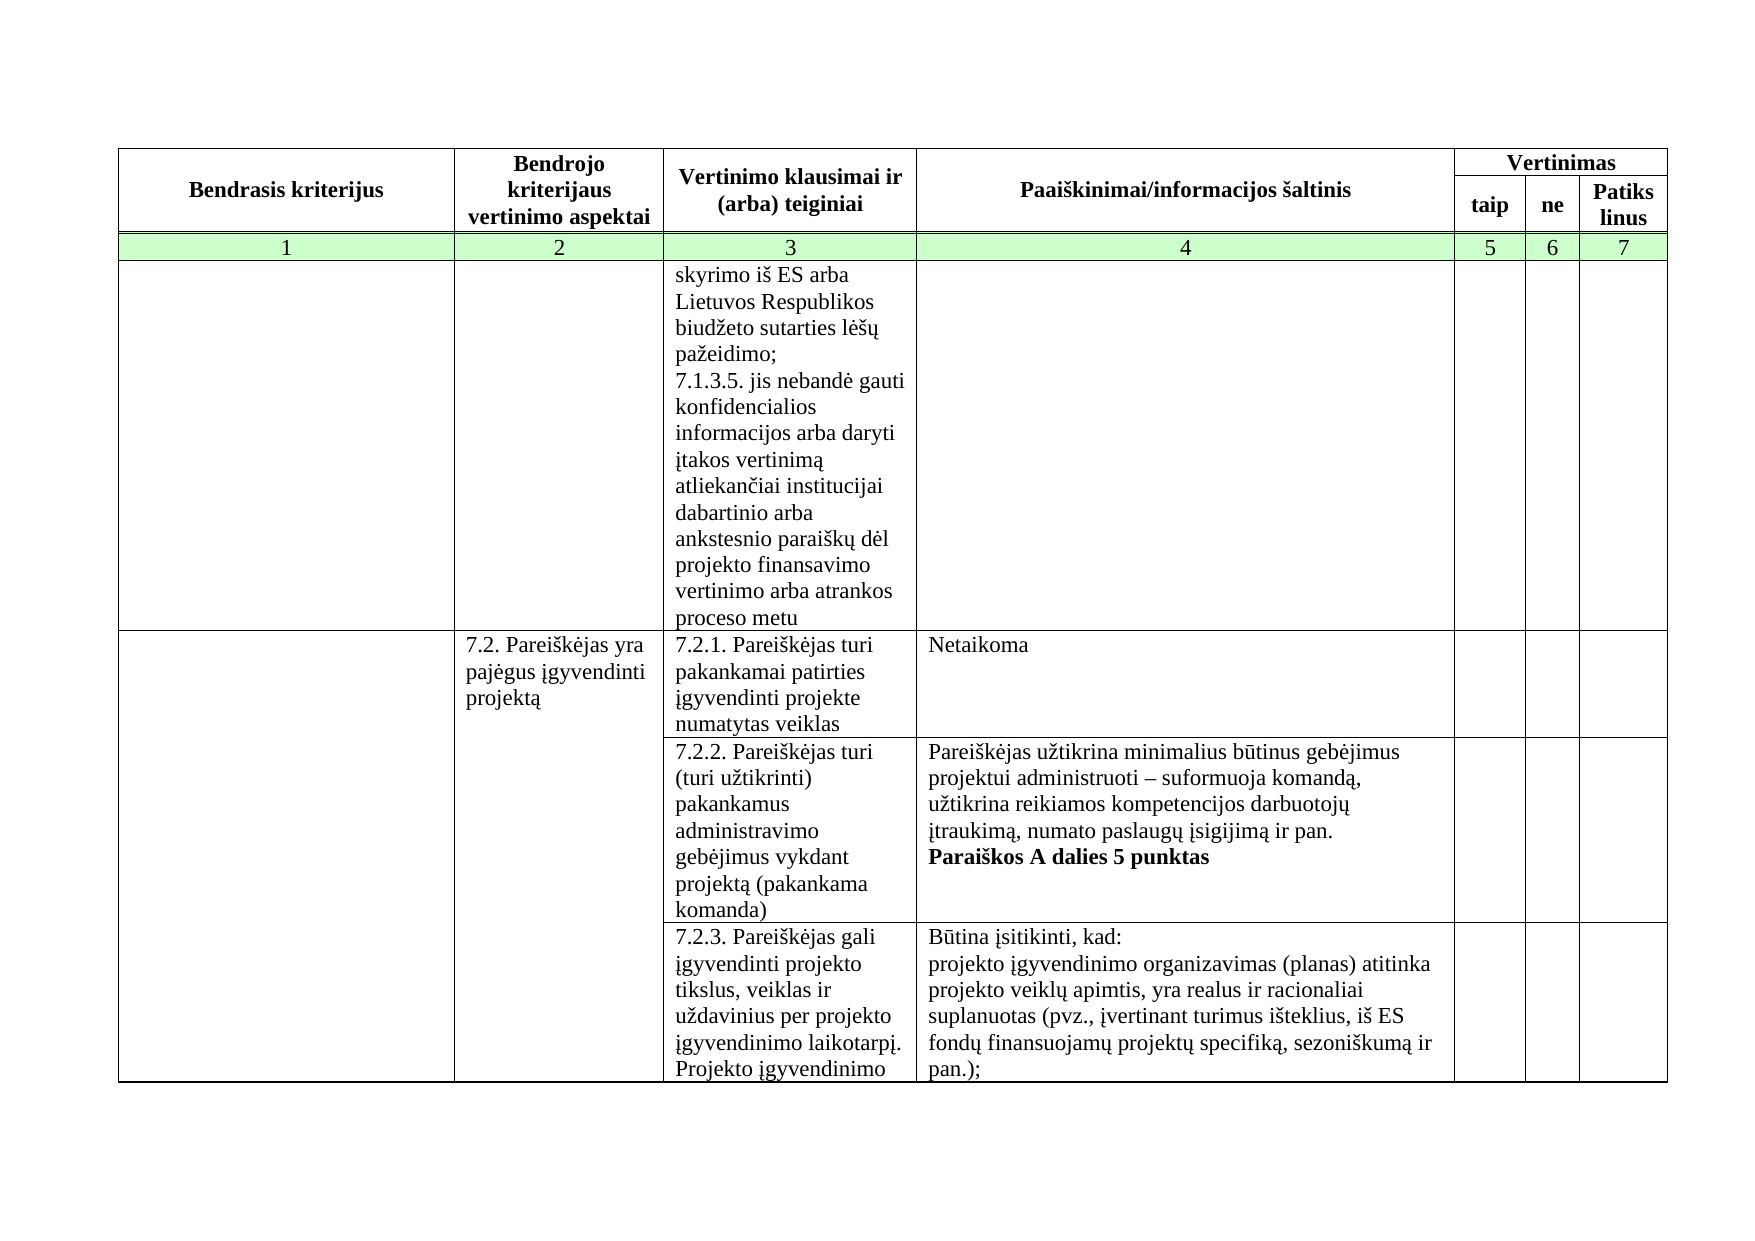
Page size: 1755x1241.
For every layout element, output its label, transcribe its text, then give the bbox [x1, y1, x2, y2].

table_cell [1580, 631, 1667, 737]
table_header Bendrasis kriterijus [119, 149, 454, 231]
table_cell Netaikoma [917, 631, 1454, 737]
table_cell 7.2. Pareiškėjas yra pajėgus įgyvendinti projektą [455, 631, 663, 1081]
table_header Vertinimas [1455, 149, 1667, 175]
table_cell [1526, 261, 1579, 630]
table_cell [1455, 738, 1525, 922]
table_header Vertinimo klausimai ir (arba) teiginiai [664, 149, 916, 231]
table_cell [119, 261, 454, 630]
table_cell [1526, 923, 1579, 1081]
table_cell [1580, 738, 1667, 922]
table_cell [1526, 738, 1579, 922]
table_cell [1526, 631, 1579, 737]
table_cell 7.2.2. Pareiškėjas turi (turi užtikrinti) pakankamus administravimo gebėjimus vykdant projektą (pakankama komanda) [664, 738, 916, 922]
table_cell 2 [455, 234, 663, 260]
table_cell ne [1526, 176, 1579, 231]
table_cell 5 [1455, 234, 1525, 260]
table_cell 7.2.3. Pareiškėjas gali įgyvendinti projekto tikslus, veiklas ir uždavinius per projekto įgyvendinimo laikotarpį. Projekto įgyvendinimo [664, 923, 916, 1081]
table_cell [119, 631, 454, 1081]
table_cell [1455, 261, 1525, 630]
table_cell [1580, 261, 1667, 630]
table_cell [455, 261, 663, 630]
table_header Bendrojo kriterijaus vertinimo aspektai [455, 149, 663, 231]
table_cell 3 [664, 234, 916, 260]
table_cell taip [1455, 176, 1525, 231]
table_cell Pareiškėjas užtikrina minimalius būtinus gebėjimus projektui administruoti – suformuoja komandą, užtikrina reikiamos kompetencijos darbuotojų įtraukimą, numato paslaugų įsigijimą ir pan. Paraiškos A dalies 5 punktas [917, 738, 1454, 922]
table_cell 6 [1526, 234, 1579, 260]
table_header Paaiškinimai/informacijos šaltinis [917, 149, 1454, 231]
table_cell 7 [1580, 234, 1667, 260]
table_cell Patikslinus [1580, 176, 1667, 231]
table_cell [1455, 923, 1525, 1081]
table_cell skyrimo iš ES arba Lietuvos Respublikos biudžeto sutarties lėšų pažeidimo; 7.1.3.5. jis nebandė gauti konfidencialios informacijos arba daryti įtakos vertinimą atliekančiai institucijai dabartinio arba ankstesnio paraiškų dėl projekto finansavimo vertinimo arba atrankos proceso metu [664, 261, 916, 630]
table_cell [1455, 631, 1525, 737]
table_cell 1 [119, 234, 454, 260]
table_cell [1580, 923, 1667, 1081]
table_cell 4 [917, 234, 1454, 260]
table_cell [917, 261, 1454, 630]
table_cell Būtina įsitikinti, kad: projekto įgyvendinimo organizavimas (planas) atitinka projekto veiklų apimtis, yra realus ir racionaliai suplanuotas (pvz., įvertinant turimus išteklius, iš ES fondų finansuojamų projektų specifiką, sezoniškumą ir pan.); [917, 923, 1454, 1081]
table_cell 7.2.1. Pareiškėjas turi pakankamai patirties įgyvendinti projekte numatytas veiklas [664, 631, 916, 737]
